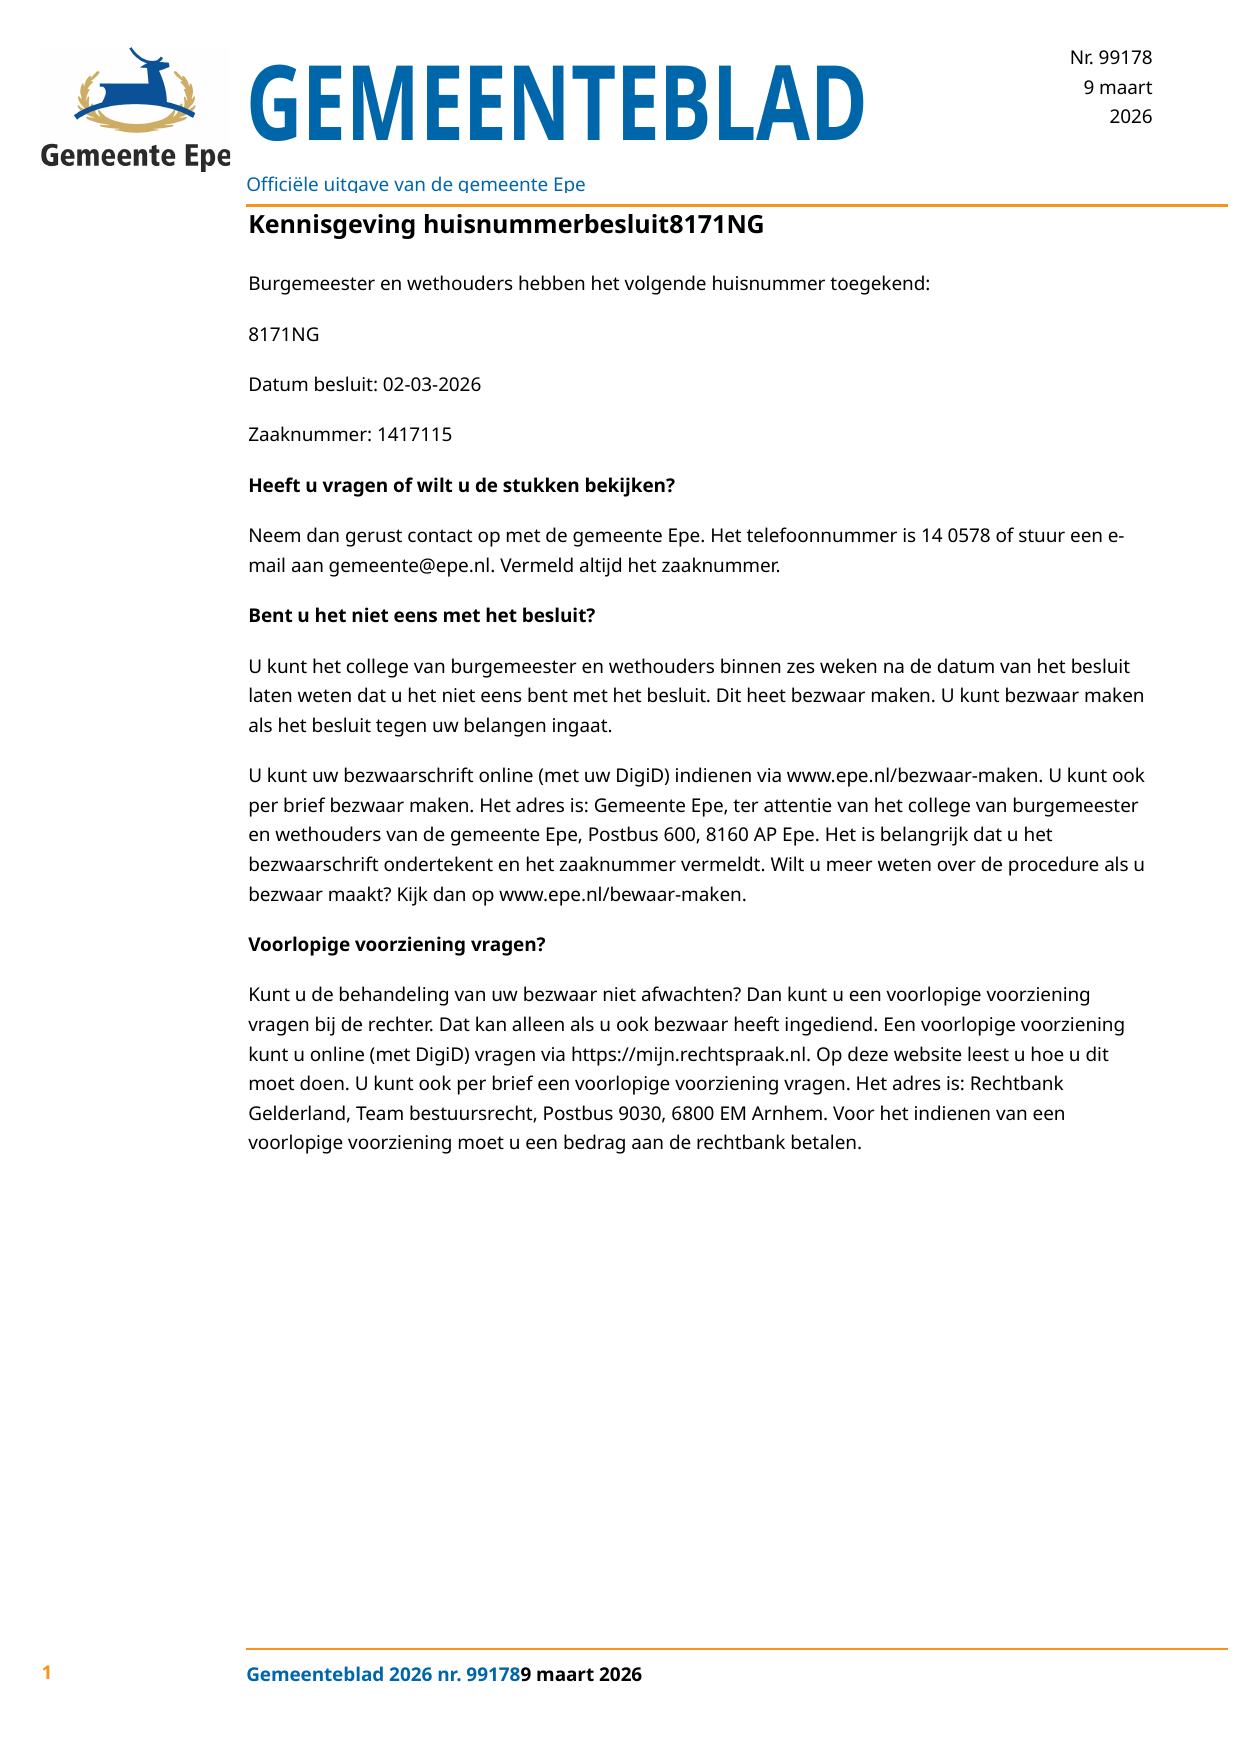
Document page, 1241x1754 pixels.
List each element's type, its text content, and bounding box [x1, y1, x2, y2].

text Burgemeester en wethouders hebben het volgende huisnummer toegekend: [248, 270, 1152, 296]
text Voorlopige voorziening vragen? [248, 931, 1152, 957]
text Heeft u vragen of wilt u de stukken bekijken? [248, 472, 1152, 498]
text Kunt u de behandeling van uw bezwaar niet afwachten? Dan kunt u een voorlopige voorziening vragen bij de rechter. Dat kan alleen als u ook bezwaar heeft ingediend. Een voorlopige voorziening kunt u online (met DigiD) vragen via https://mijn.rechtspraak.nl. Op deze website leest u hoe u dit moet doen. U kunt ook per brief een voorlopige voorziening vragen. Het adres is: Rechtbank Gelderland, Team bestuursrecht, Postbus 9030, 6800 EM Arnhem. Voor het indienen van een voorlopige voorziening moet u een bedrag aan de rechtbank betalen. [248, 982, 1152, 1155]
text U kunt het college van burgemeester en wethouders binnen zes weken na de datum van het besluit laten weten dat u het niet eens bent met het besluit. Dit heet bezwaar maken. U kunt bezwaar maken als het besluit tegen uw belangen ingaat. [248, 653, 1152, 738]
text Bent u het niet eens met het besluit? [248, 602, 1152, 628]
text Zaaknummer: 1417115 [248, 422, 1152, 447]
text U kunt uw bezwaarschrift online (met uw DigiD) indienen via www.epe.nl/bezwaar-maken. U kunt ook per brief bezwaar maken. Het adres is: Gemeente Epe, ter attentie van het college van burgemeester en wethouders van de gemeente Epe, Postbus 600, 8160 AP Epe. Het is belangrijk dat u het bezwaarschrift ondertekent en het zaaknummer vermeldt. Wilt u meer weten over de procedure als u bezwaar maakt? Kijk dan op www.epe.nl/bewaar-maken. [248, 762, 1152, 906]
text 8171NG [248, 321, 1152, 346]
text Kennisgeving huisnummerbesluit8171NG [248, 207, 1152, 241]
picture [41, 47, 231, 172]
text Neem dan gerust contact op met de gemeente Epe. Het telefoonnummer is 14 0578 of stuur een e-mail aan gemeente@epe.nl. Vermeld altijd het zaaknummer. [248, 522, 1152, 578]
text Datum besluit: 02-03-2026 [248, 371, 1152, 397]
